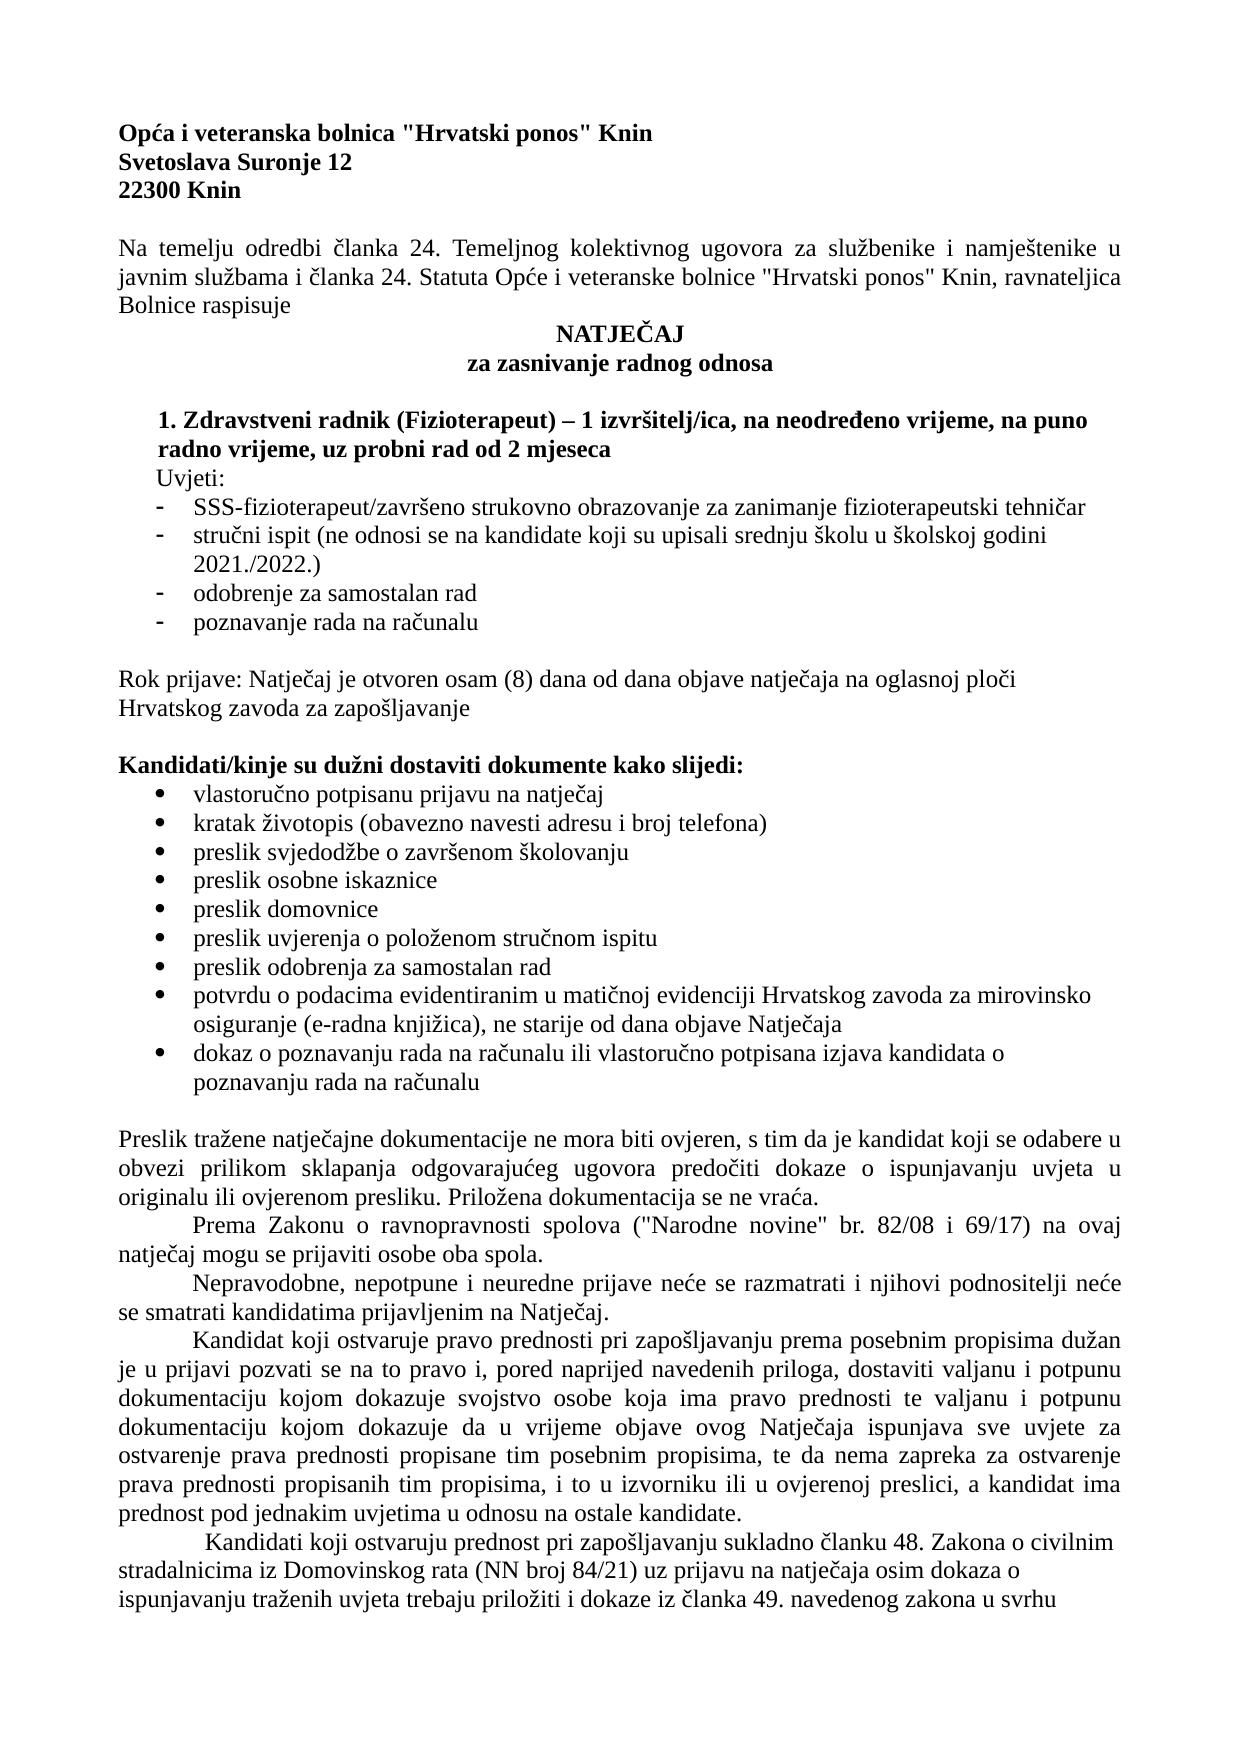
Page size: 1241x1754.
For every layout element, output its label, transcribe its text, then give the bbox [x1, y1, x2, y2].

text Prema Zakonu o ravnopravnosti spolova ("Narodne novine" br. 82/08 i 69/17) na ovaj natječaj mogu se prijaviti osobe oba spola. [118, 1211, 1122, 1268]
list kratak životopis (obavezno navesti adresu i broj telefona) [156, 808, 1122, 837]
list stručni ispit (ne odnosi se na kandidate koji su upisali srednju školu u školskoj godini 2021./2022.) [156, 521, 1122, 578]
list preslik domovnice [156, 894, 1122, 923]
text Rok prijave: Natječaj je otvoren osam (8) dana od dana objave natječaja na oglasnoj ploči Hrvatskog zavoda za zapošljavanje [118, 664, 1122, 722]
text Nepravodobne, nepotpune i neuredne prijave neće se razmatrati i njihovi podnositelji neće se smatrati kandidatima prijavljenim na Natječaj. [118, 1268, 1122, 1326]
list poznavanje rada na računalu [156, 607, 1122, 636]
text Kandidati koji ostvaruju prednost pri zapošljavanju sukladno članku 48. Zakona o civilnim stradalnicima iz Domovinskog rata (NN broj 84/21) uz prijavu na natječaja osim dokaza o ispunjavanju traženih uvjeta trebaju priložiti i dokaze iz članka 49. navedenog zakona u svrhu [118, 1527, 1122, 1613]
text Kandidati/kinje su dužni dostaviti dokumente kako slijedi: [118, 751, 1122, 779]
text Opća i veteranska bolnica "Hrvatski ponos" Knin [118, 118, 1122, 147]
list preslik osobne iskaznice [156, 866, 1122, 894]
text Svetoslava Suronje 12 [118, 147, 1122, 176]
text za zasnivanje radnog odnosa [118, 348, 1122, 377]
text 1. Zdravstveni radnik (Fizioterapeut) – 1 izvršitelj/ica, na neodređeno vrijeme, na puno radno vrijeme, uz probni rad od 2 mjeseca [158, 406, 1122, 463]
list dokaz o poznavanju rada na računalu ili vlastoručno potpisana izjava kandidata o poznavanju rada na računalu [156, 1038, 1122, 1096]
list potvrdu o podacima evidentiranim u matičnoj evidenciji Hrvatskog zavoda za mirovinsko osiguranje (e-radna knjižica), ne starije od dana objave Natječaja [156, 981, 1122, 1038]
text Kandidat koji ostvaruje pravo prednosti pri zapošljavanju prema posebnim propisima dužan je u prijavi pozvati se na to pravo i, pored naprijed navedenih priloga, dostaviti valjanu i potpunu dokumentaciju kojom dokazuje svojstvo osobe koja ima pravo prednosti te valjanu i potpunu dokumentaciju kojom dokazuje da u vrijeme objave ovog Natječaja ispunjava sve uvjete za ostvarenje prava prednosti propisane tim posebnim propisima, te da nema zapreka za ostvarenje prava prednosti propisanih tim propisima, i to u izvorniku ili u ovjerenoj preslici, a kandidat ima prednost pod jednakim uvjetima u odnosu na ostale kandidate. [118, 1326, 1122, 1527]
text NATJEČAJ [118, 319, 1122, 348]
list preslik uvjerenja o položenom stručnom ispitu [156, 923, 1122, 952]
list vlastoručno potpisanu prijavu na natječaj [156, 779, 1122, 808]
text 22300 Knin [118, 176, 1122, 204]
list preslik odobrenja za samostalan rad [156, 952, 1122, 981]
list preslik svjedodžbe o završenom školovanju [156, 837, 1122, 866]
list SSS-fizioterapeut/završeno strukovno obrazovanje za zanimanje fizioterapeutski tehničar [156, 492, 1122, 521]
text Uvjeti: [118, 463, 1122, 492]
text Na temelju odredbi članka 24. Temeljnog kolektivnog ugovora za službenike i namještenike u javnim službama i članka 24. Statuta Opće i veteranske bolnice "Hrvatski ponos" Knin, ravnateljica Bolnice raspisuje [118, 233, 1122, 319]
list odobrenje za samostalan rad [156, 578, 1122, 607]
text Preslik tražene natječajne dokumentacije ne mora biti ovjeren, s tim da je kandidat koji se odabere u obvezi prilikom sklapanja odgovarajućeg ugovora predočiti dokaze o ispunjavanju uvjeta u originalu ili ovjerenom presliku. Priložena dokumentacija se ne vraća. [118, 1124, 1122, 1211]
